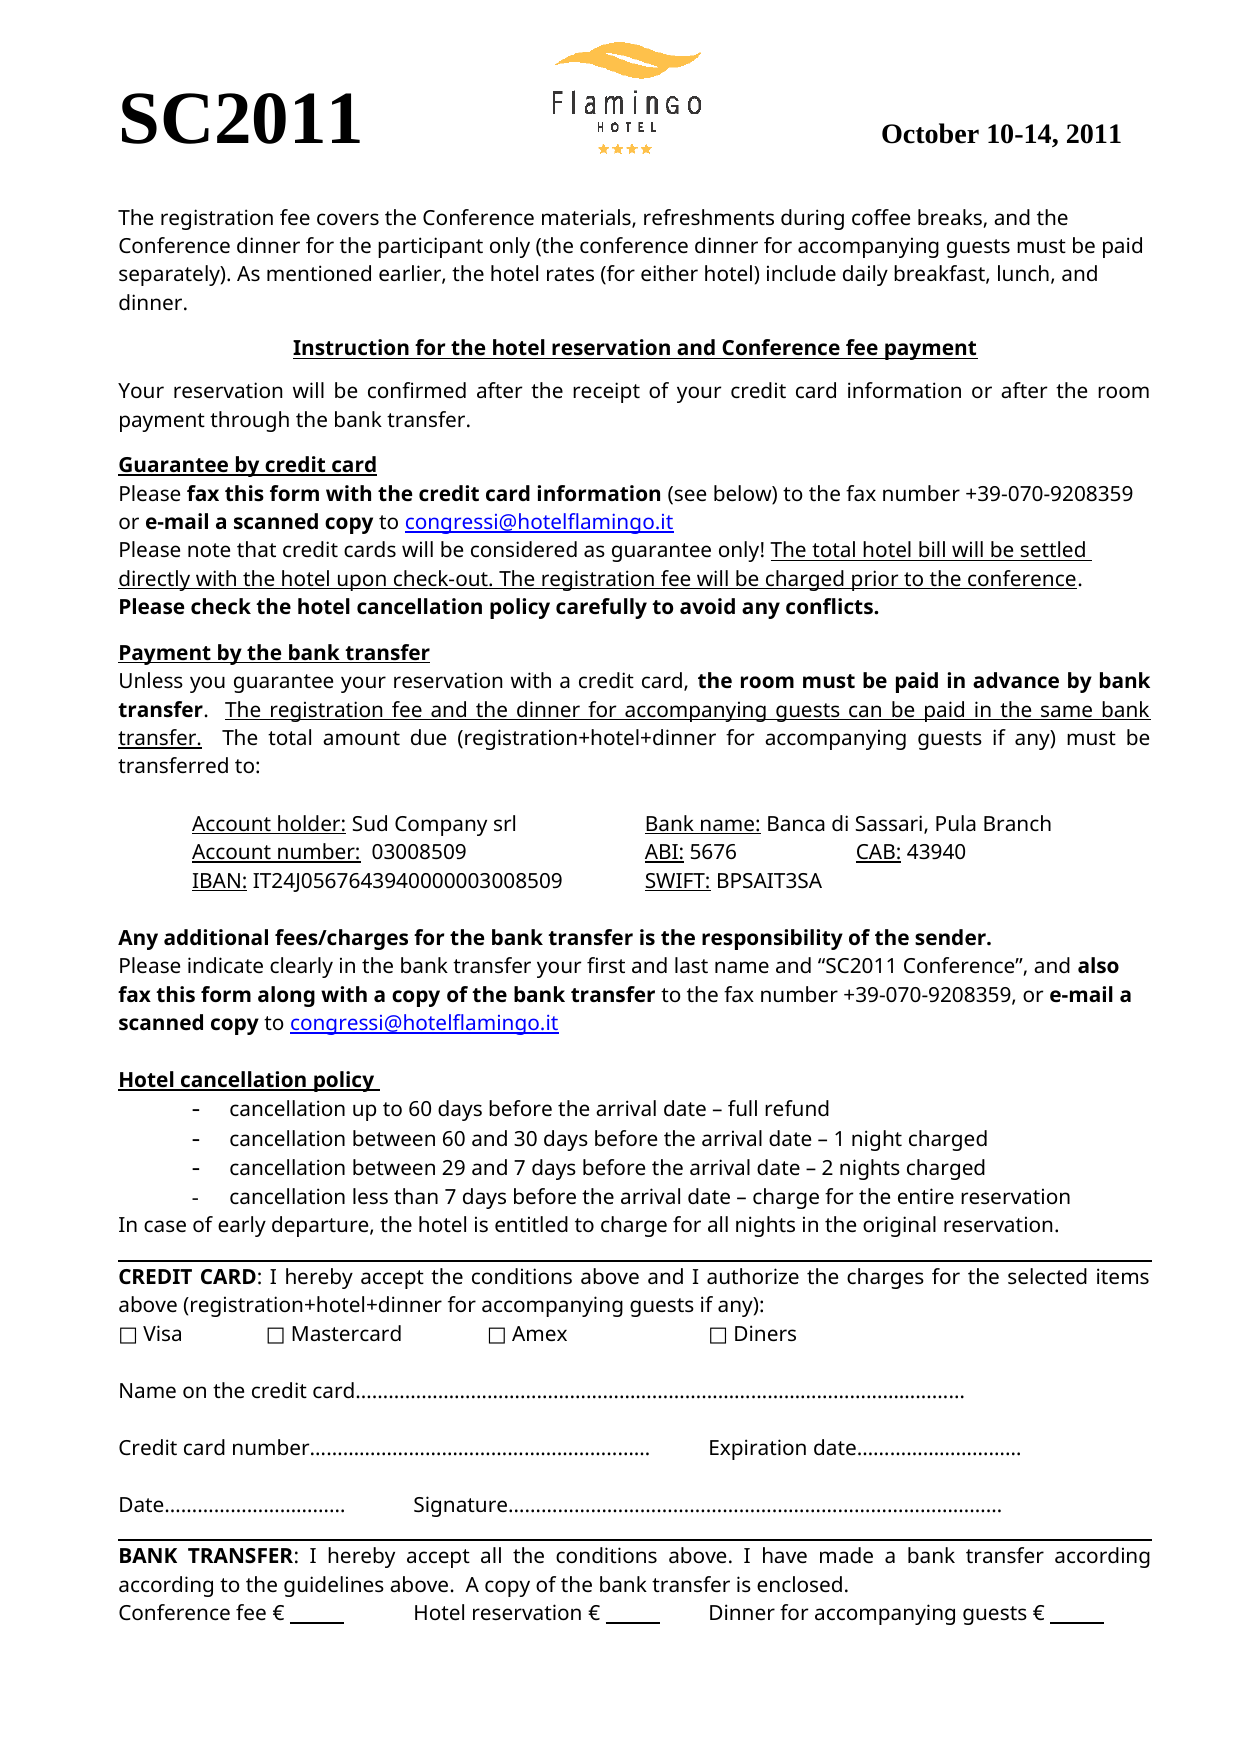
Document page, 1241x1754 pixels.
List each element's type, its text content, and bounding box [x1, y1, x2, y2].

text Date…………………………… Signature……………………………………………………………………………… [118, 1490, 1152, 1518]
text Unless you guarantee your reservation with a credit card, the room must be paid in advance by bank transfer. The registration fee and the dinner for accompanying guests can be paid in the same bank transfer. The total amount due (registration+hotel+dinner for accompanying guests if any) must be transferred to: [118, 666, 1152, 780]
text Hotel cancellation policy [118, 1065, 1152, 1093]
text Conference fee € Hotel reservation € Dinner for accompanying guests € [118, 1598, 1152, 1627]
list cancellation less than 7 days before the arrival date – charge for the entire reservation [192, 1182, 1152, 1210]
text Account number: 03008509 ABI: 5676 CAB: 43940 [192, 837, 1152, 866]
text BANK TRANSFER: I hereby accept all the conditions above. I have made a bank transfer according according to the guidelines above. A copy of the bank transfer is enclosed. [118, 1541, 1152, 1598]
text Any additional fees/charges for the bank transfer is the responsibility of the sender. [118, 923, 1152, 951]
text Please fax this form with the credit card information (see below) to the fax number +39-070-9208359 or e-mail a scanned copy to congressi@hotelflamingo.it [118, 479, 1152, 536]
text Name on the credit card………………………………………………………………………………………………… [118, 1376, 1152, 1404]
text Your reservation will be confirmed after the receipt of your credit card information or after the room payment through the bank transfer. [118, 376, 1152, 433]
list cancellation up to 60 days before the arrival date – full refund [192, 1093, 1152, 1123]
text □ Visa □ Mastercard □ Amex □ Diners [118, 1319, 1152, 1347]
list cancellation between 60 and 30 days before the arrival date – 1 night charged [192, 1123, 1152, 1152]
list cancellation between 29 and 7 days before the arrival date – 2 nights charged [192, 1152, 1152, 1182]
text In case of early departure, the hotel is entitled to charge for all nights in the original reservation. [118, 1210, 1152, 1239]
text CREDIT CARD: I hereby accept the conditions above and I authorize the charges for the selected items above (registration+hotel+dinner for accompanying guests if any): [118, 1262, 1152, 1319]
text Instruction for the hotel reservation and Conference fee payment [118, 333, 1152, 362]
text Please note that credit cards will be considered as guarantee only! The total hotel bill will be settled directly with the hotel upon check-out. The registration fee will be charged prior to the conference. Please check the hotel cancellation policy carefully to avoid any conflicts. [118, 536, 1152, 621]
text The registration fee covers the Conference materials, refreshments during coffee breaks, and the Conference dinner for the participant only (the conference dinner for accompanying guests must be paid separately). As mentioned earlier, the hotel rates (for either hotel) include daily breakfast, lunch, and dinner. [118, 174, 1152, 316]
text Payment by the bank transfer [118, 638, 1152, 666]
text Account holder: Sud Company srl Bank name: Banca di Sassari, Pula Branch [192, 809, 1152, 837]
text Credit card number………………………………………………..…… Expiration date………………………… [118, 1433, 1152, 1461]
text Please indicate clearly in the bank transfer your first and last name and “SC2011 Conference”, and also fax this form along with a copy of the bank transfer to the fax number +39-070-9208359, or e-mail a scanned copy to congressi@hotelflamingo.it [118, 951, 1152, 1037]
text IBAN: IT24J0567643940000003008509 SWIFT: BPSAIT3SA [192, 866, 1152, 894]
subtitle Guarantee by credit card [118, 450, 1152, 479]
